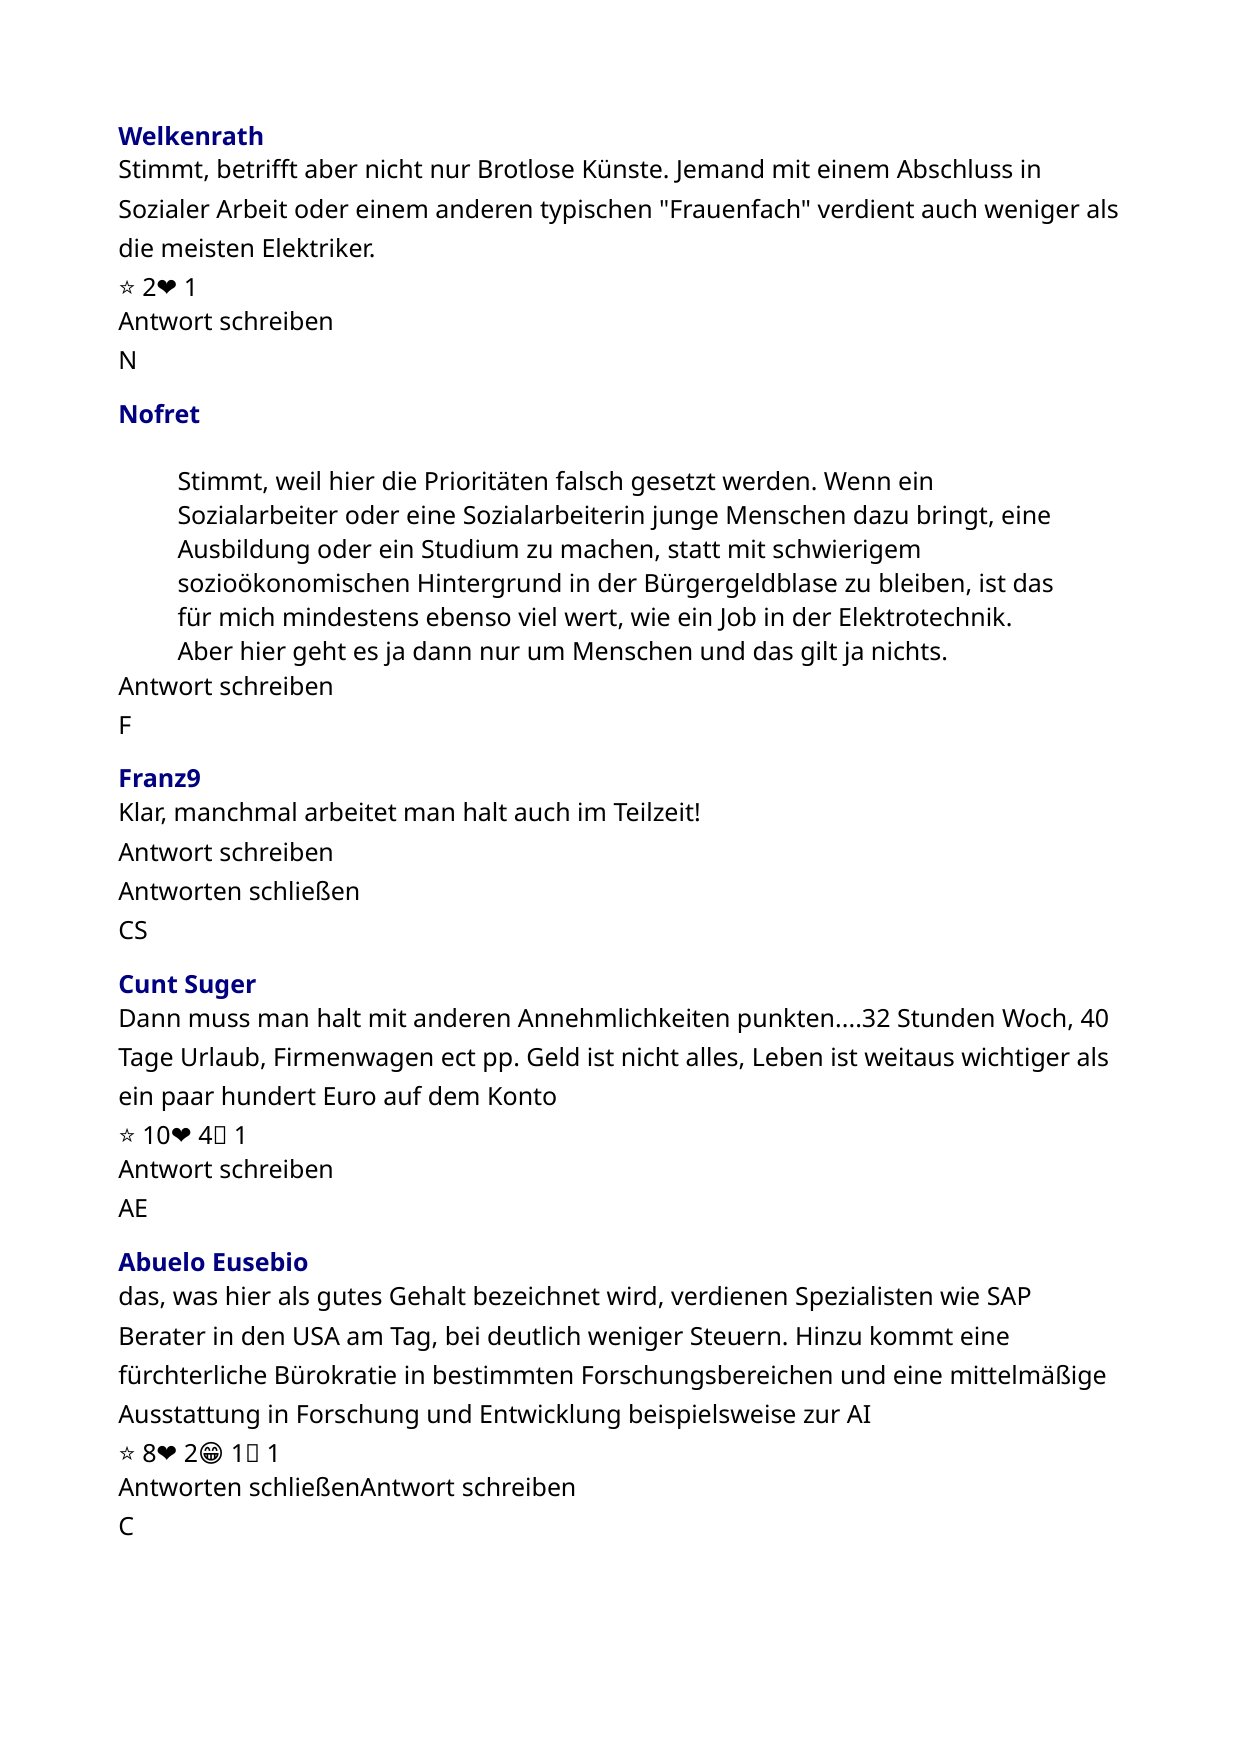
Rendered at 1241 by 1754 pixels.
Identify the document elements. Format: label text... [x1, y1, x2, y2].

text Dann muss man halt mit anderen Annehmlichkeiten punkten....32 Stunden Woch, 40 Tage Urlaub, Firmenwagen ect pp. Geld ist nicht alles, Leben ist weitaus wichtiger als ein paar hundert Euro auf dem Konto [118, 1000, 1122, 1113]
subtitle Franz9 [118, 761, 1122, 795]
subtitle Nofret [118, 397, 1122, 431]
text Antworten schließenAntwort schreiben [118, 1470, 1122, 1504]
text Antwort schreiben [118, 834, 1122, 868]
subtitle Cunt Suger [118, 966, 1122, 1000]
text ⭐️ 10❤️ 4🤨 1 [118, 1118, 1122, 1152]
text C [118, 1509, 1122, 1543]
text ⭐️ 2❤️ 1 [118, 270, 1122, 304]
text F [118, 707, 1122, 741]
text Antwort schreiben [118, 668, 1122, 702]
subtitle Abuelo Eusebio [118, 1245, 1122, 1279]
text N [118, 343, 1122, 377]
text Stimmt, weil hier die Prioritäten falsch gesetzt werden. Wenn ein Sozialarbeiter oder eine Sozialarbeiterin junge Menschen dazu bringt, eine Ausbildung oder ein Studium zu machen, statt mit schwierigem sozioökonomischen Hintergrund in der Bürgergeldblase zu bleiben, ist das für mich mindestens ebenso viel wert, wie ein Job in der Elektrotechnik. Aber hier geht es ja dann nur um Menschen und das gilt ja nichts. [177, 464, 1063, 668]
text AE [118, 1191, 1122, 1225]
text Antworten schließen [118, 873, 1122, 907]
text CS [118, 913, 1122, 947]
text ⭐️ 8❤️ 2😁 1🙁 1 [118, 1436, 1122, 1470]
text das, was hier als gutes Gehalt bezeichnet wird, verdienen Spezialisten wie SAP Berater in den USA am Tag, bei deutlich weniger Steuern. Hinzu kommt eine fürchterliche Bürokratie in bestimmten Forschungsbereichen und eine mittelmäßige Ausstattung in Forschung und Entwicklung beispielsweise zur AI [118, 1279, 1122, 1431]
text Stimmt, betrifft aber nicht nur Brotlose Künste. Jemand mit einem Abschluss in Sozialer Arbeit oder einem anderen typischen "Frauenfach" verdient auch weniger als die meisten Elektriker. [118, 152, 1122, 264]
text Antwort schreiben [118, 1152, 1122, 1186]
text Klar, manchmal arbeitet man halt auch im Teilzeit! [118, 795, 1122, 829]
text Antwort schreiben [118, 304, 1122, 338]
subtitle Welkenrath [118, 118, 1122, 152]
